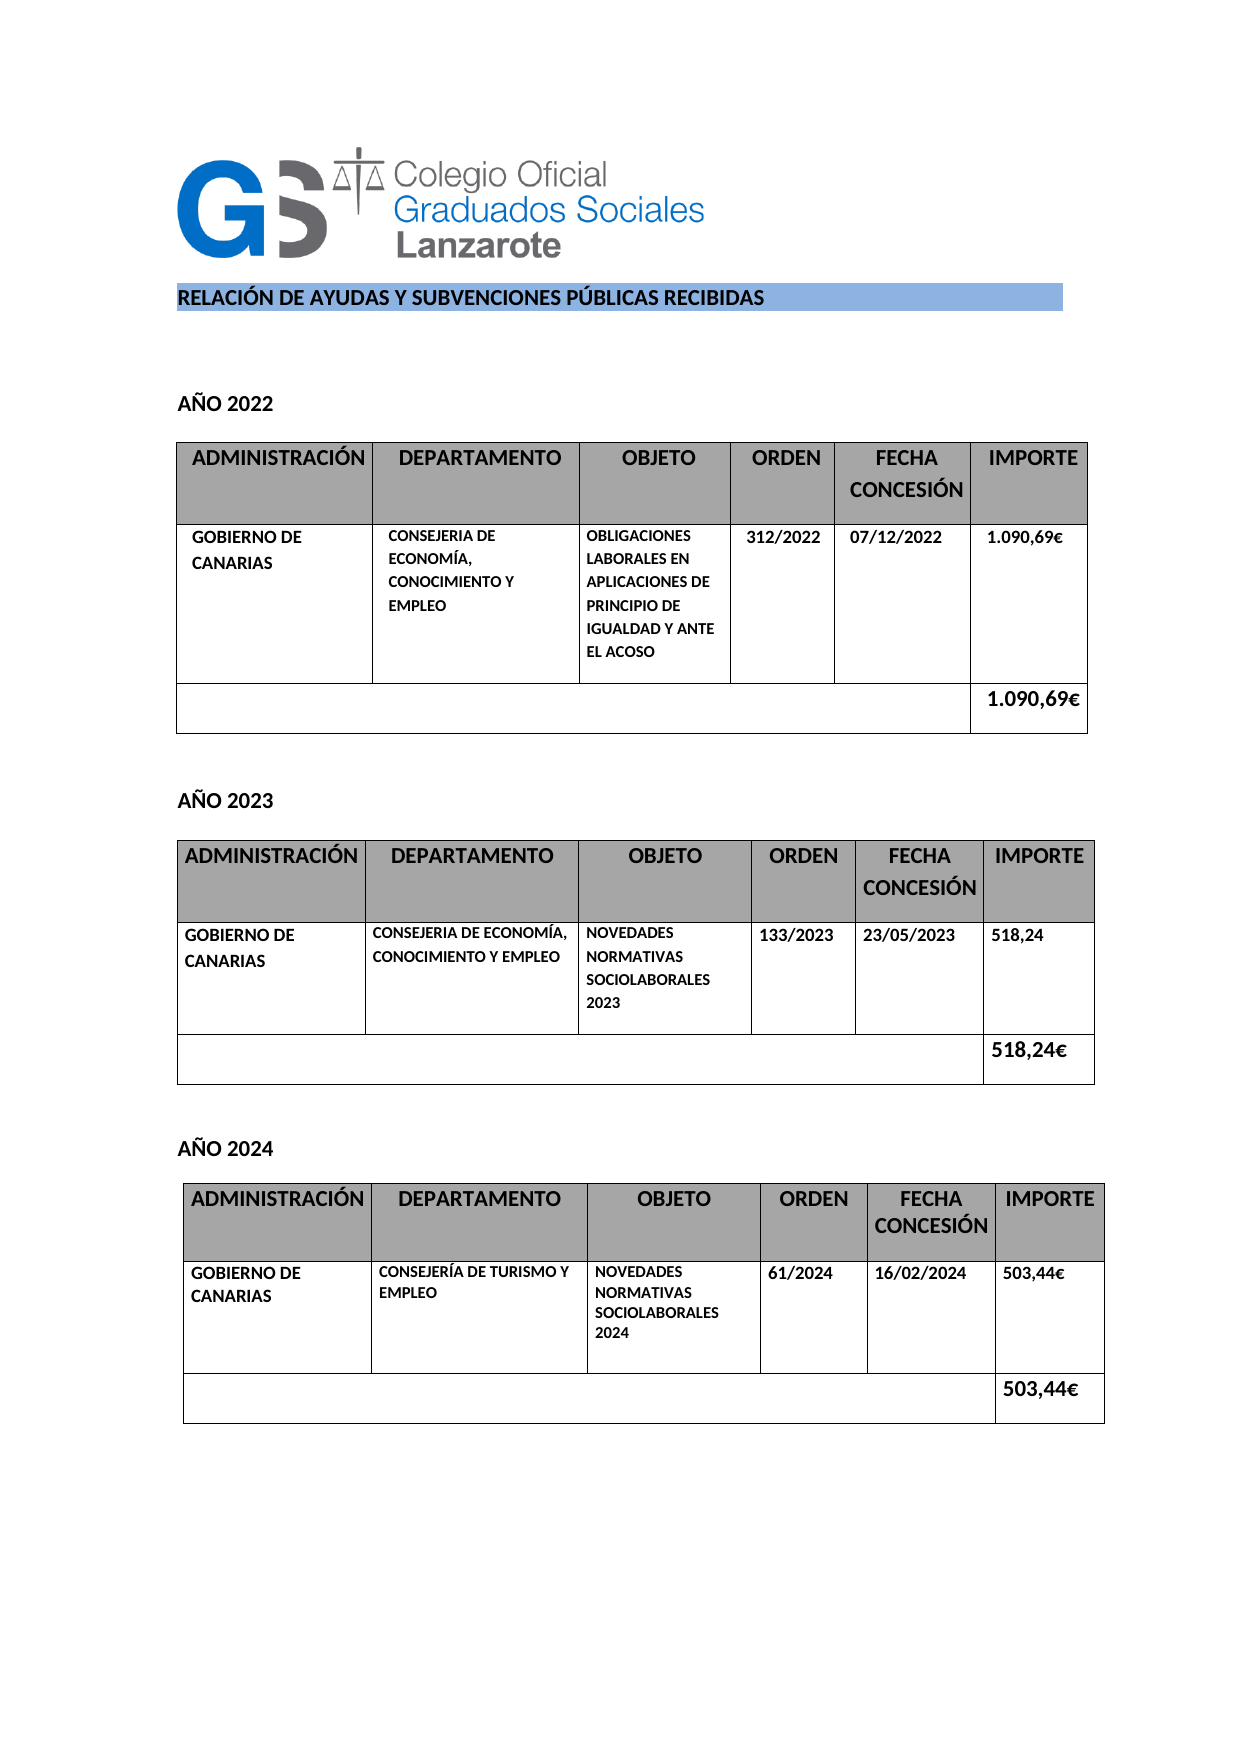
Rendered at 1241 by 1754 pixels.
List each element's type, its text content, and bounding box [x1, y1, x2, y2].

table_cell [178, 1035, 983, 1084]
table_cell OBLIGACIONES LABORALES EN APLICACIONES DE PRINCIPIO DE IGUALDAD Y ANTE EL ACOSO [580, 525, 730, 683]
table_header ADMINISTRACIÓN [178, 841, 365, 922]
table_cell [184, 1374, 995, 1423]
table_header ORDEN [761, 1184, 867, 1261]
table_cell 312/2022 [731, 525, 834, 683]
table_header ORDEN [752, 841, 855, 922]
table_header IMPORTE [996, 1184, 1104, 1261]
table_header ADMINISTRACIÓN [177, 443, 372, 524]
table_cell 518,24 [984, 923, 1094, 1034]
table_header DEPARTAMENTO [366, 841, 578, 922]
table_cell GOBIERNO DE CANARIAS [178, 923, 365, 1034]
table_header IMPORTE [984, 841, 1094, 922]
table_cell NOVEDADES NORMATIVAS SOCIOLABORALES 2024 [588, 1262, 760, 1373]
table_header OBJETO [580, 443, 730, 524]
table_header OBJETO [579, 841, 751, 922]
table_header OBJETO [588, 1184, 760, 1261]
table_header DEPARTAMENTO [372, 1184, 587, 1261]
table_header FECHA CONCESIÓN [835, 443, 970, 524]
table_header FECHA CONCESIÓN [856, 841, 983, 922]
table_header FECHA CONCESIÓN [868, 1184, 995, 1261]
text AÑO 2022 [177, 389, 1063, 417]
table_cell [177, 684, 970, 733]
table_cell CONSEJERIA DE ECONOMÍA, CONOCIMIENTO Y EMPLEO [373, 525, 579, 683]
picture [177, 147, 704, 258]
table_cell NOVEDADES NORMATIVAS SOCIOLABORALES 2023 [579, 923, 751, 1034]
table_header ADMINISTRACIÓN [184, 1184, 371, 1261]
text RELACIÓN DE AYUDAS Y SUBVENCIONES PÚBLICAS RECIBIDAS [177, 283, 1063, 311]
text AÑO 2024 [177, 1134, 1063, 1162]
table_cell 1.090,69€ [971, 525, 1087, 683]
table_cell 61/2024 [761, 1262, 867, 1373]
table_cell CONSEJERIA DE ECONOMÍA, CONOCIMIENTO Y EMPLEO [366, 923, 578, 1034]
table_cell GOBIERNO DE CANARIAS [184, 1262, 371, 1373]
table_header ORDEN [731, 443, 834, 524]
table_cell 518,24€ [984, 1035, 1094, 1084]
table_cell 23/05/2023 [856, 923, 983, 1034]
table_cell 16/02/2024 [868, 1262, 995, 1373]
table_cell 07/12/2022 [835, 525, 970, 683]
table_cell 1.090,69€ [971, 684, 1087, 733]
text AÑO 2023 [177, 787, 1063, 815]
table_cell 503,44€ [996, 1262, 1104, 1373]
table_header IMPORTE [971, 443, 1087, 524]
table_cell GOBIERNO DE CANARIAS [177, 525, 372, 683]
table_cell 133/2023 [752, 923, 855, 1034]
table_cell 503,44€ [996, 1374, 1104, 1423]
table_cell CONSEJERÍA DE TURISMO Y EMPLEO [372, 1262, 587, 1373]
table_header DEPARTAMENTO [373, 443, 579, 524]
